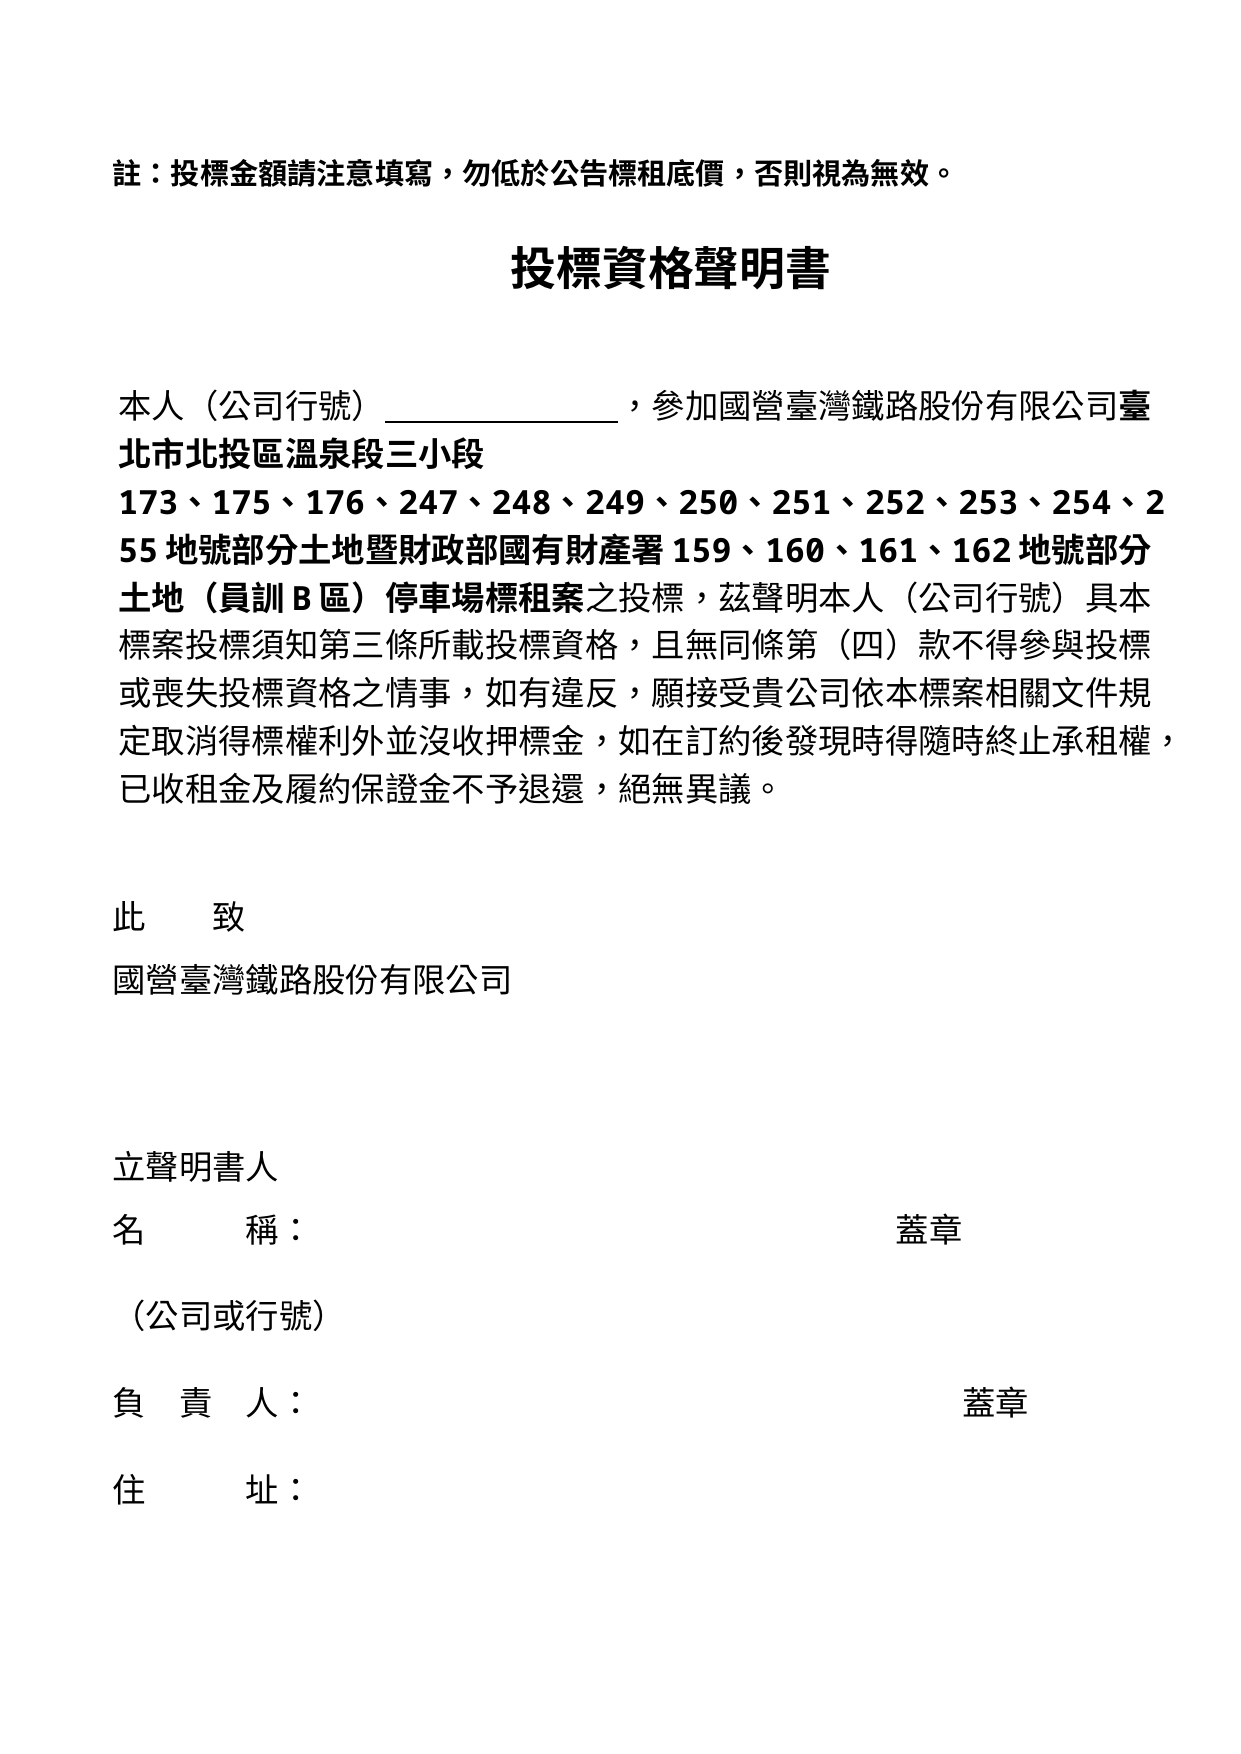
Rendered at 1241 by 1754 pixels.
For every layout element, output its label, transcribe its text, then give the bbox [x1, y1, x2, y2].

text 國營臺灣鐵路股份有限公司 [112, 936, 1169, 999]
text 立聲明書人 [112, 1124, 1169, 1186]
text 本人（公司行號） ，參加國營臺灣鐵路股份有限公司臺北市北投區溫泉段三小段173、175、176、247、248、249、250、251、252、253、254、255地號部分土地暨財政部國有財產署159、160、161、162地號部分土地（員訓B區）停車場標租案之投標，茲聲明本人（公司行號）具本標案投標須知第三條所載投標資格，且無同條第（四）款不得參與投標或喪失投標資格之情事，如有違反，願接受貴公司依本標案相關文件規定取消得標權利外並沒收押標金，如在訂約後發現時得隨時終止承租權，已收租金及履約保證金不予退還，絕無異議。 [118, 380, 1169, 811]
text 名 稱： 蓋章 [112, 1186, 1169, 1249]
text （公司或行號） [112, 1273, 1169, 1335]
text 註：投標金額請注意填寫，勿低於公告標租底價，否則視為無效。 [112, 130, 1169, 192]
text 投標資格聲明書 [112, 192, 1169, 317]
text 此 致 [112, 874, 1169, 936]
text 住 址： [112, 1446, 1169, 1508]
text 負 責 人： 蓋章 [112, 1359, 1169, 1422]
